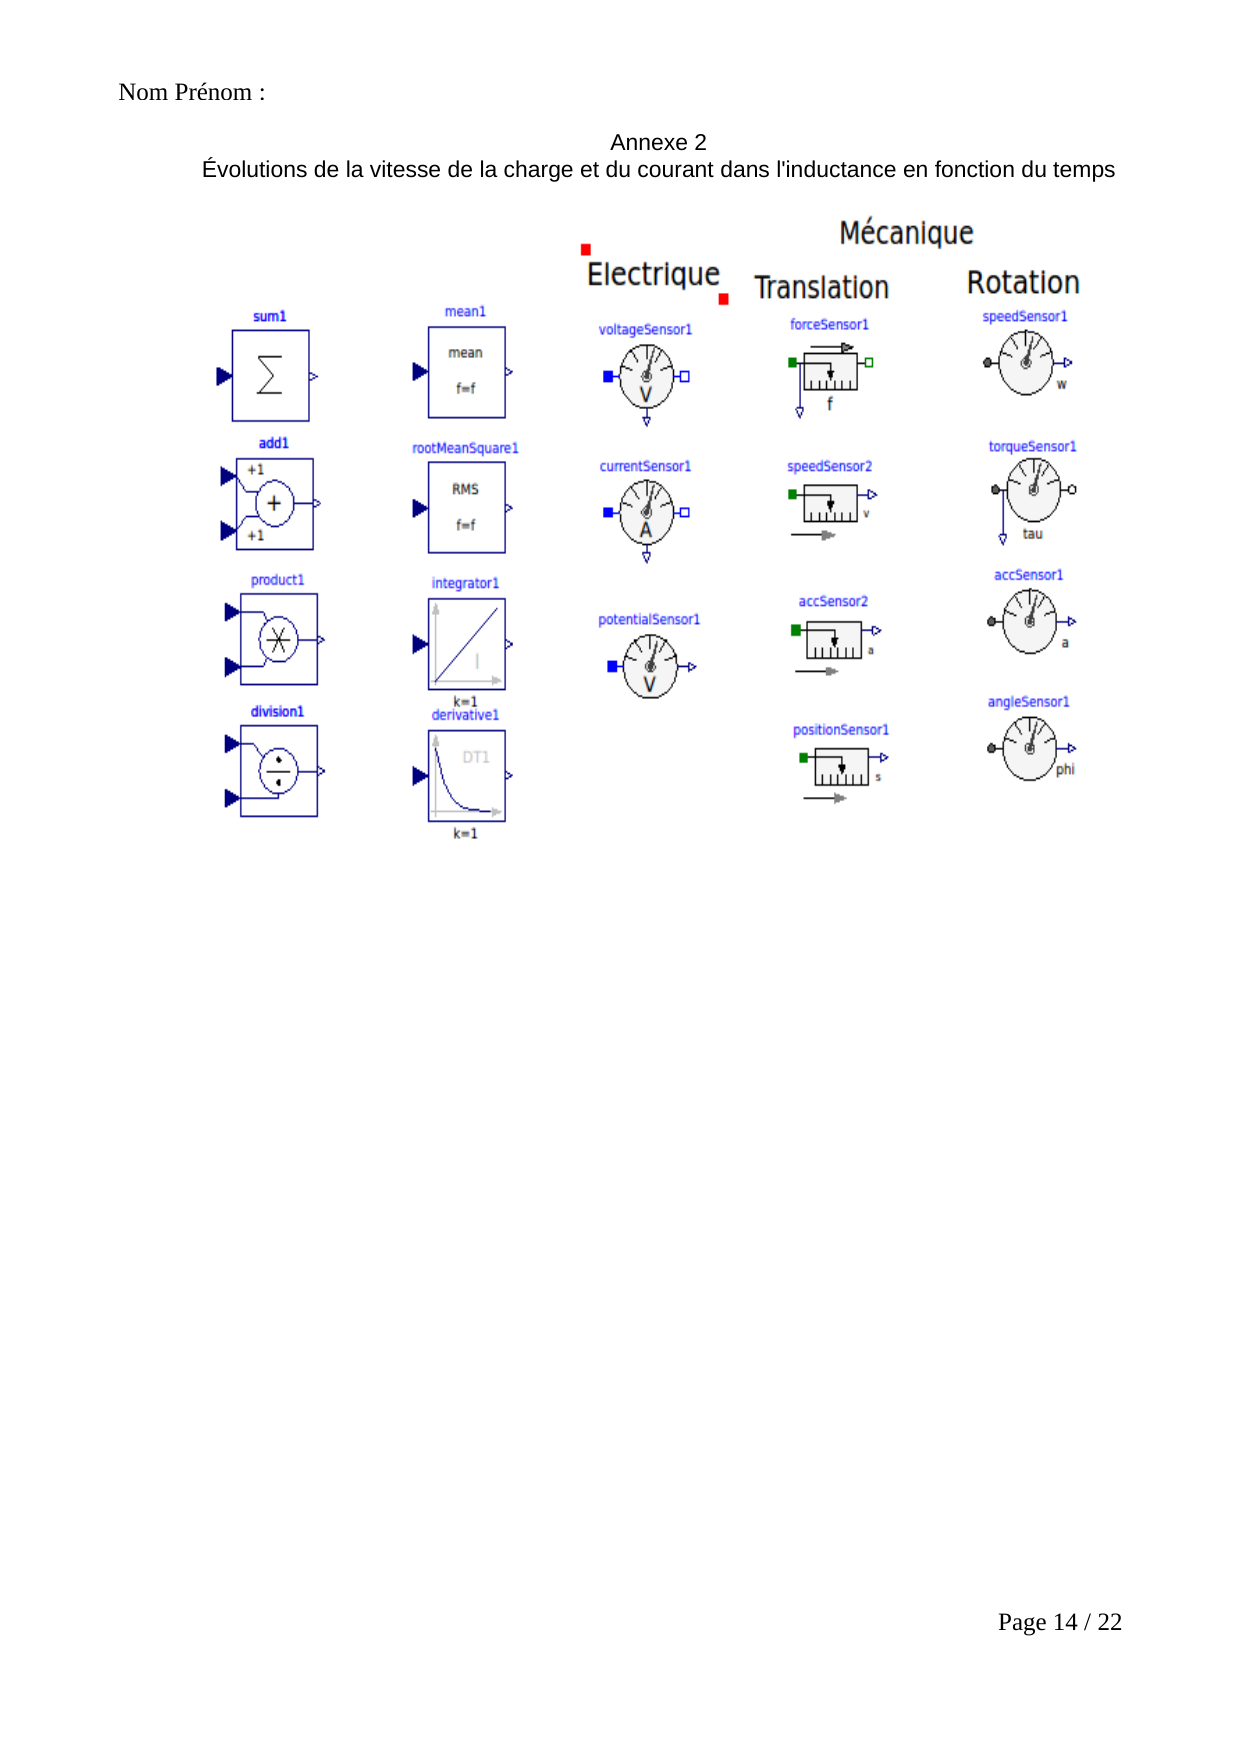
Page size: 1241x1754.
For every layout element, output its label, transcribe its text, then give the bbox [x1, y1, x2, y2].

text Annexe 2 [195, 129, 1122, 156]
picture [193, 208, 1121, 857]
text Évolutions de la vitesse de la charge et du courant dans l'inductance en fonction du temps [195, 156, 1122, 182]
